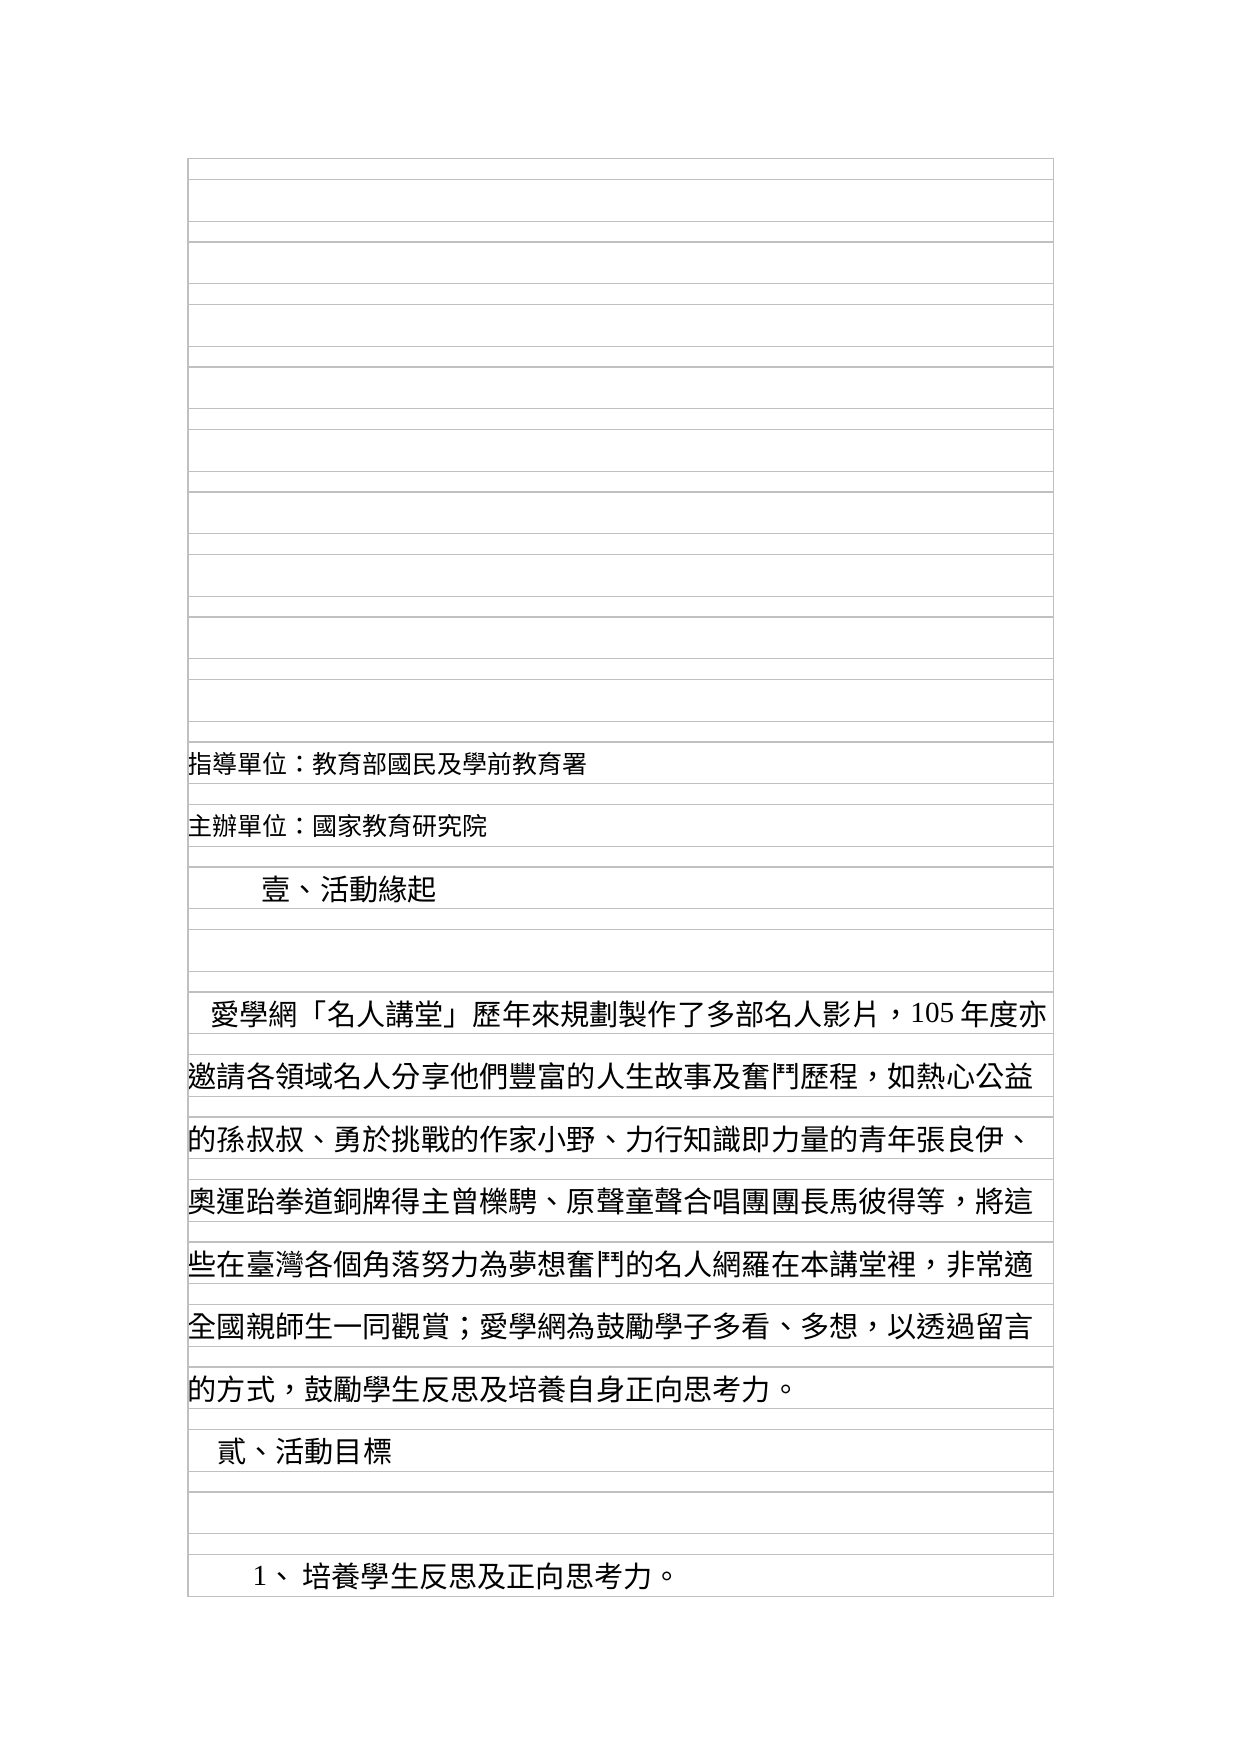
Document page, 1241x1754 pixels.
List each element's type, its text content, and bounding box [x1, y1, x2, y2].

text 些在臺灣各個角落努力為夢想奮鬥的名人網羅在本講堂裡，非常適 [189, 1243, 1053, 1283]
text 全國親師生一同觀賞；愛學網為鼓勵學子多看、多想，以透過留言 [189, 1305, 1053, 1346]
text [189, 1284, 1053, 1304]
list [217, 1409, 1053, 1429]
text 邀請各領域名人分享他們豐富的人生故事及奮鬥歷程，如熱心公益 [189, 1055, 1053, 1096]
text 主辦單位：國家教育研究院 [189, 805, 1053, 846]
text [189, 784, 1053, 804]
text [189, 1222, 1053, 1241]
list [252, 1534, 1053, 1554]
text 愛學網「名人講堂」歷年來規劃製作了多部名人影片，105年度亦 [189, 993, 1053, 1033]
list 培養學生反思及正向思考力。 [252, 1555, 1053, 1596]
text [189, 722, 1053, 741]
text 的方式，鼓勵學生反思及培養自身正向思考力。 [189, 1368, 1053, 1408]
text [189, 1097, 1053, 1116]
list 活動緣起 [261, 868, 1053, 908]
text 的孫叔叔、勇於挑戰的作家小野、力行知識即力量的青年張良伊、 [189, 1118, 1053, 1158]
text 指導單位：教育部國民及學前教育署 [189, 743, 1053, 783]
list [261, 847, 1053, 866]
list 活動目標 [217, 1430, 1053, 1471]
text [189, 1347, 1053, 1366]
text 奧運跆拳道銅牌得主曾櫟騁、原聲童聲合唱團團長馬彼得等，將這 [189, 1180, 1053, 1221]
text [189, 1034, 1053, 1054]
text [189, 972, 1053, 991]
text [189, 1159, 1053, 1179]
